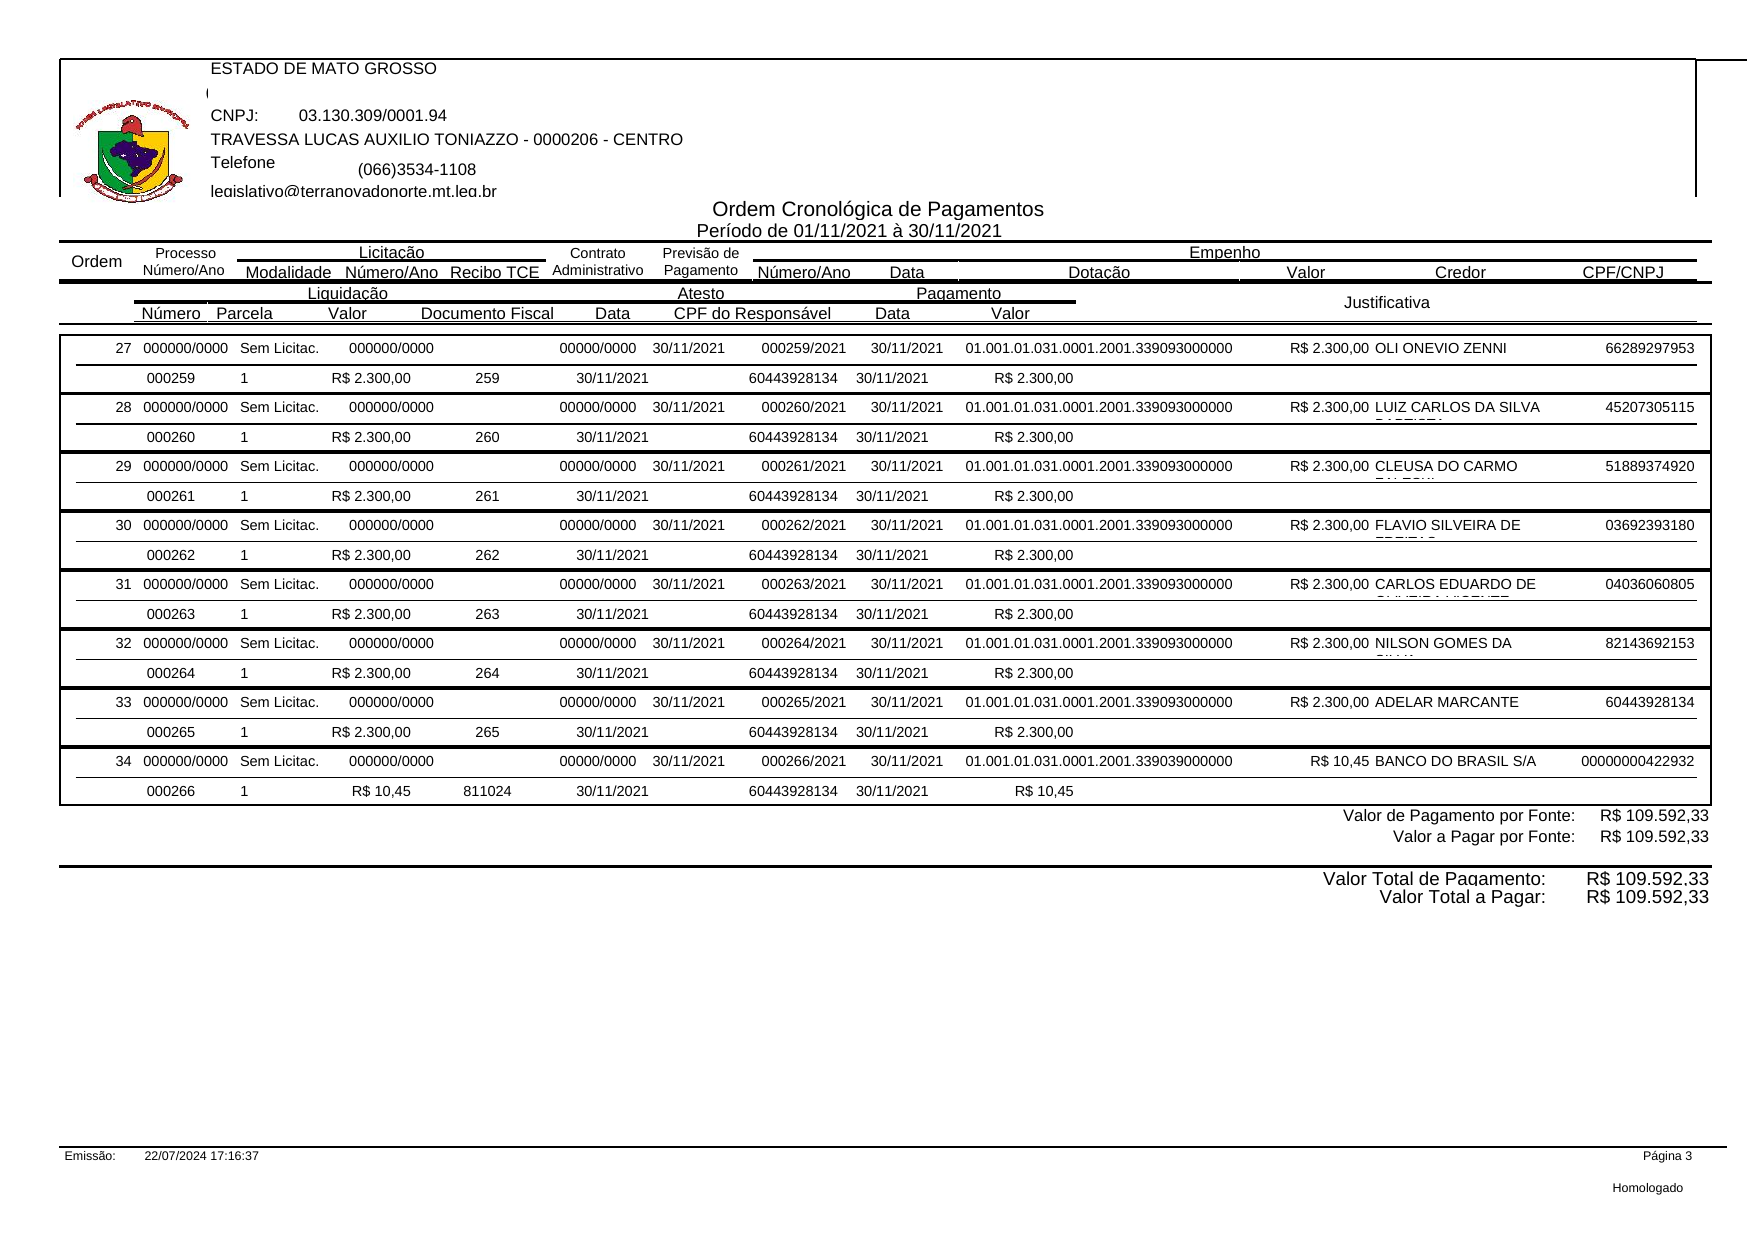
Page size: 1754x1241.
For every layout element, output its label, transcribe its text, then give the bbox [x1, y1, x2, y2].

table_cell [61, 454, 1710, 458]
table_cell 000000/0000 [134, 517, 237, 538]
table_cell [1712, 240, 1721, 1146]
table_cell 000264/2021 [753, 635, 855, 656]
table_cell [61, 572, 1710, 576]
table_cell [59, 806, 1269, 865]
table_cell 30/11/2021 [561, 547, 664, 567]
table_cell R$ 10,45 [1240, 753, 1372, 773]
table_cell [76, 484, 1697, 488]
table_cell 30/11/2021 [649, 694, 752, 714]
table_cell [61, 517, 76, 568]
table_cell Página 3 [1375, 1149, 1695, 1173]
table_cell [1691, 1173, 1721, 1203]
table_cell R$ 2.300,00 [281, 370, 414, 390]
table_cell [1076, 429, 1697, 449]
table_cell Liquidação [134, 284, 561, 300]
table_cell Parcela [208, 304, 281, 321]
table_cell [76, 425, 1697, 429]
table_cell 01.001.01.031.0001.2001.339093000000 [959, 694, 1239, 714]
table_cell 000259/2021 [753, 340, 855, 361]
table_cell 30/11/2021 [841, 370, 944, 390]
table_cell [61, 458, 76, 509]
table_cell [1697, 458, 1710, 509]
table_cell [61, 395, 1710, 399]
table_cell [1697, 399, 1710, 450]
table_cell [192, 79, 204, 197]
table_cell [1102, 159, 1107, 175]
table_cell [76, 488, 134, 509]
table_cell [76, 366, 1697, 370]
table_cell 28 [76, 399, 134, 420]
table_cell [76, 601, 1697, 606]
table_cell [61, 69, 73, 197]
table_cell [59, 284, 134, 322]
table_cell [1032, 968, 1328, 1005]
table_cell 01.001.01.031.0001.2001.339093000000 [959, 635, 1239, 656]
table_cell 30/11/2021 [561, 665, 664, 685]
table_cell 22/07/2024 17:16:37 [141, 1149, 332, 1164]
table_cell 01.001.01.031.0001.2001.339093000000 [959, 399, 1239, 420]
table_cell 60443928134 [664, 783, 841, 803]
table_cell 01.001.01.031.0001.2001.339093000000 [959, 340, 1239, 361]
table_cell [443, 576, 546, 597]
table_cell R$ 2.300,00 [944, 547, 1076, 567]
table_cell 30 [76, 517, 134, 538]
table_cell [1110, 106, 1695, 197]
table_cell 30/11/2021 [855, 458, 958, 479]
table_cell [61, 340, 76, 392]
table_cell [664, 1020, 958, 1146]
table_cell [1691, 1203, 1721, 1207]
table_cell 000266 [134, 783, 207, 803]
table_cell Telefone [208, 153, 355, 182]
table_cell 000000/0000 [340, 753, 443, 773]
table_cell [1375, 1173, 1691, 1181]
table_cell [61, 576, 76, 627]
table_cell [76, 429, 134, 450]
table_cell 45207305115 [1549, 399, 1697, 420]
table_cell Processo Número/Ano [134, 243, 237, 279]
table_cell R$ 2.300,00 [1240, 399, 1372, 420]
table_cell [1697, 61, 1721, 240]
table_cell 30/11/2021 [649, 399, 752, 420]
table_cell 262 [414, 547, 561, 567]
table_cell Sem Licitac. [237, 340, 340, 361]
table_cell [1076, 370, 1697, 390]
table_cell 01.001.01.031.0001.2001.339093000000 [959, 517, 1239, 538]
table_cell [61, 631, 1710, 635]
table_cell 30/11/2021 [841, 488, 944, 508]
table_cell Sem Licitac. [237, 694, 340, 714]
table_cell [1076, 665, 1697, 685]
table_cell [1122, 226, 1697, 240]
table_cell [76, 547, 134, 568]
table_cell 000261/2021 [753, 458, 855, 479]
table_cell Credor [1372, 262, 1549, 279]
table_cell [61, 749, 1710, 753]
table_cell 000000/0000 [340, 517, 443, 538]
table_cell Homologado [1509, 1181, 1686, 1196]
table_cell R$ 2.300,00 [1240, 517, 1372, 538]
table_cell legislativo@terranovadonorte.mt.leg.br [208, 182, 1102, 197]
table_cell [61, 399, 76, 450]
table_cell 30/11/2021 [561, 429, 664, 449]
table_cell 30/11/2021 [841, 547, 944, 567]
table_cell 30/11/2021 [649, 517, 752, 538]
table_cell [76, 719, 1697, 723]
table_cell 000000/0000 [134, 753, 237, 773]
table_cell R$ 2.300,00 [944, 724, 1076, 744]
table_cell [61, 513, 1710, 517]
table_cell 261 [414, 488, 561, 508]
table_cell ADELAR MARCANTE [1372, 694, 1549, 714]
table_cell [192, 69, 207, 79]
table_cell [61, 336, 1710, 340]
table_cell 30/11/2021 [855, 517, 958, 538]
table_cell [1076, 724, 1697, 744]
table_cell 30/11/2021 [649, 576, 752, 597]
table_cell [1076, 606, 1697, 626]
table_cell Dotação [959, 262, 1239, 279]
table_cell 33 [76, 694, 134, 714]
table_cell 000000/0000 [134, 458, 237, 479]
table_cell 000000/0000 [340, 635, 443, 656]
table_cell [1076, 488, 1697, 508]
table_cell [443, 694, 546, 714]
table_cell 00000/0000 [546, 635, 649, 656]
table_cell [443, 635, 546, 656]
table_cell 1 [208, 783, 281, 803]
table_cell CARLOS EDUARDO DE OLIVEIRA VICENTE [1372, 576, 1549, 597]
table_cell 30/11/2021 [855, 635, 958, 656]
table_cell Sem Licitac. [237, 576, 340, 597]
table_cell [443, 458, 546, 479]
table_cell 30/11/2021 [841, 724, 944, 744]
table_cell 30/11/2021 [855, 694, 958, 714]
table_cell 30/11/2021 [841, 606, 944, 626]
table_cell R$ 2.300,00 [944, 488, 1076, 508]
table_cell [1697, 753, 1710, 804]
table_cell Ordem [59, 243, 134, 279]
table_cell R$ 2.300,00 [944, 606, 1076, 626]
table_cell 1 [208, 724, 281, 744]
table_cell [1697, 635, 1710, 686]
table_cell (066)3534-1108 [355, 159, 1102, 182]
table_cell 04036060805 [1549, 576, 1697, 597]
table_cell 1 [208, 370, 281, 390]
table_cell 1 [208, 665, 281, 685]
table_cell 30/11/2021 [561, 370, 664, 390]
table_cell Data [855, 262, 958, 279]
table_cell [664, 968, 958, 1005]
table_cell [443, 753, 546, 773]
table_cell 30/11/2021 [841, 783, 944, 803]
table_cell [76, 665, 134, 686]
table_cell [664, 1005, 958, 1020]
table_cell R$ 10,45 [944, 783, 1076, 803]
table_cell [1032, 1020, 1328, 1146]
table_cell 000265/2021 [753, 694, 855, 714]
table_cell 1 [208, 429, 281, 449]
table_cell [1032, 954, 1328, 968]
table_cell Documento Fiscal [414, 304, 561, 321]
table_cell [61, 690, 1710, 694]
table_cell 60443928134 [1549, 694, 1697, 714]
table_cell [1697, 576, 1710, 627]
table_cell 811024 [414, 783, 561, 803]
table_cell 000266/2021 [753, 753, 855, 773]
table_cell 000265 [134, 724, 207, 744]
table_cell [1076, 547, 1697, 567]
table_cell R$ 2.300,00 [944, 370, 1076, 390]
table_cell [1269, 847, 1712, 865]
table_cell Número [134, 304, 207, 321]
table_cell 60443928134 [664, 370, 841, 390]
table_cell Valor Total a Pagar: [1240, 886, 1549, 906]
table_cell [664, 954, 958, 968]
table_cell NILSON GOMES DA SILVA [1372, 635, 1549, 656]
table_cell [59, 868, 1239, 953]
table_cell 000260 [134, 429, 207, 449]
table_cell Sem Licitac. [237, 458, 340, 479]
table_cell 000000/0000 [134, 635, 237, 656]
table_cell CPF/CNPJ [1549, 262, 1697, 279]
table_cell FLAVIO SILVEIRA DE FREITAS [1372, 517, 1549, 538]
table_cell [76, 724, 134, 745]
table_cell 03.130.309/0001.94 [296, 106, 1110, 129]
table_cell [332, 1149, 1374, 1207]
table_cell [443, 517, 546, 538]
table_cell [59, 325, 1712, 334]
table_cell [355, 1020, 649, 1146]
table_cell 00000/0000 [546, 694, 649, 714]
table_cell 30/11/2021 [561, 488, 664, 508]
table_cell 000261 [134, 488, 207, 508]
table_cell [76, 606, 134, 627]
table_cell 000000/0000 [340, 340, 443, 361]
table_cell R$ 2.300,00 [944, 665, 1076, 685]
table_cell R$ 2.300,00 [281, 488, 414, 508]
table_cell [208, 89, 1104, 106]
table_cell 30/11/2021 [649, 340, 752, 361]
table_cell 00000/0000 [546, 576, 649, 597]
table_cell [76, 778, 1697, 782]
table_cell Modalidade [237, 262, 340, 279]
table_cell R$ 2.300,00 [281, 429, 414, 449]
table_cell [443, 340, 546, 361]
table_cell [59, 226, 693, 240]
table_cell [1240, 906, 1712, 953]
table_cell [1122, 219, 1697, 226]
table_cell Valor [1240, 262, 1372, 279]
table_cell 00000/0000 [546, 340, 649, 361]
table_cell 30/11/2021 [841, 665, 944, 685]
table_cell [76, 543, 1697, 547]
table_cell 31 [76, 576, 134, 597]
table_cell Valor de Pagamento por Fonte: [1269, 806, 1578, 827]
table_cell 000262 [134, 547, 207, 567]
table_cell [59, 219, 693, 226]
table_cell [649, 954, 664, 1146]
table_cell [355, 954, 649, 968]
table_cell Pagamento [841, 284, 1076, 300]
table_cell [1686, 1181, 1691, 1207]
table_cell R$ 2.300,00 [1240, 458, 1372, 479]
table_cell [1697, 517, 1710, 568]
table_cell R$ 2.300,00 [1240, 576, 1372, 597]
table_cell Sem Licitac. [237, 399, 340, 420]
table_cell Ordem Cronológica de Pagamentos [59, 197, 1697, 219]
table_cell 30/11/2021 [561, 724, 664, 744]
table_cell 000263 [134, 606, 207, 626]
table_cell 30/11/2021 [855, 576, 958, 597]
table_cell [355, 1005, 649, 1020]
table_cell LUIZ CARLOS DA SILVA BAPTISTA [1372, 399, 1549, 420]
table_cell [76, 370, 134, 392]
table_cell 51889374920 [1549, 458, 1697, 479]
table_cell 60443928134 [664, 547, 841, 567]
table_cell [355, 153, 1107, 159]
table_cell Sem Licitac. [237, 753, 340, 773]
table_cell CLEUSA DO CARMO ZALESKI [1372, 458, 1549, 479]
table_cell Valor [281, 304, 414, 321]
table_cell 00000000422932 [1549, 753, 1697, 773]
table_cell 000000/0000 [340, 576, 443, 597]
table_cell 000000/0000 [340, 399, 443, 420]
table_cell OLI ONEVIO ZENNI [1372, 340, 1549, 361]
table_cell BANCO DO BRASIL S/A [1372, 753, 1549, 773]
table_cell R$ 109.592,33 [1549, 886, 1712, 906]
table_cell 000000/0000 [134, 399, 237, 420]
table_cell [1032, 1005, 1328, 1020]
table_cell 000263/2021 [753, 576, 855, 597]
table_cell 000260/2021 [753, 399, 855, 420]
table_cell R$ 109.592,33 [1578, 806, 1712, 827]
table_cell Recibo TCE [443, 262, 546, 279]
table_cell 000262/2021 [753, 517, 855, 538]
table_cell 82143692153 [1549, 635, 1697, 656]
table_cell [61, 60, 207, 69]
table_cell 30/11/2021 [649, 458, 752, 479]
table_cell 29 [76, 458, 134, 479]
table_cell 60443928134 [664, 429, 841, 449]
table_cell 259 [414, 370, 561, 390]
table_cell Valor a Pagar por Fonte: [1269, 827, 1578, 847]
table_cell 265 [414, 724, 561, 744]
table_cell [61, 1164, 332, 1207]
table_cell 000000/0000 [134, 576, 237, 597]
table_cell [1076, 783, 1697, 803]
table_cell 000000/0000 [134, 694, 237, 714]
table_cell [1509, 1196, 1686, 1207]
table_cell 34 [76, 753, 134, 773]
table_cell 30/11/2021 [855, 340, 958, 361]
table_cell R$ 2.300,00 [1240, 340, 1372, 361]
table_cell 000259 [134, 370, 207, 390]
table_cell 01.001.01.031.0001.2001.339093000000 [959, 458, 1239, 479]
table_cell R$ 2.300,00 [944, 429, 1076, 449]
table_cell [61, 694, 76, 745]
table_cell 60443928134 [664, 724, 841, 744]
table_cell 01.001.01.031.0001.2001.339093000000 [959, 576, 1239, 597]
table_cell [1102, 175, 1107, 197]
table_cell CNPJ: [208, 106, 296, 129]
table_cell 60443928134 [664, 606, 841, 626]
table_cell [1697, 340, 1710, 392]
table_cell 000000/0000 [340, 458, 443, 479]
table_cell Valor Total de Pagamento: [1240, 868, 1549, 886]
table_cell Licitação [237, 243, 546, 259]
table_cell 30/11/2021 [841, 429, 944, 449]
table_cell 00000/0000 [546, 458, 649, 479]
table_cell R$ 109.592,33 [1549, 868, 1712, 886]
table_cell 00000/0000 [546, 753, 649, 773]
table_cell 00000/0000 [546, 399, 649, 420]
table_cell 30/11/2021 [855, 753, 958, 773]
table_cell 60443928134 [664, 488, 841, 508]
table_cell 1 [208, 606, 281, 626]
table_cell R$ 2.300,00 [281, 665, 414, 685]
table_cell [1375, 1181, 1509, 1207]
table_cell R$ 2.300,00 [1240, 694, 1372, 714]
table_cell 30/11/2021 [649, 635, 752, 656]
table_cell Número/Ano [753, 262, 855, 279]
table_cell 30/11/2021 [855, 399, 958, 420]
table_cell R$ 2.300,00 [281, 606, 414, 626]
table_cell 30/11/2021 [649, 753, 752, 773]
table_cell Contrato Administrativo [546, 243, 649, 279]
table_cell [1697, 694, 1710, 745]
table_cell [61, 753, 76, 804]
table_cell [959, 954, 1032, 1146]
table_cell [443, 399, 546, 420]
table_cell R$ 2.300,00 [281, 724, 414, 744]
table_cell Período de 01/11/2021 à 30/11/2021 [694, 219, 1122, 240]
table_cell Data [841, 304, 944, 321]
table_cell R$ 2.300,00 [1240, 635, 1372, 656]
table_cell 30/11/2021 [561, 606, 664, 626]
table_cell Empenho [753, 243, 1697, 259]
table_cell 263 [414, 606, 561, 626]
table_cell [1721, 1173, 1727, 1207]
table_cell 1 [208, 488, 281, 508]
table_cell [59, 954, 355, 1146]
table_cell Sem Licitac. [237, 517, 340, 538]
table_cell [1695, 1149, 1727, 1173]
table_cell TRAVESSA LUCAS AUXILIO TONIAZZO - 0000206 - CENTRO [208, 129, 1107, 153]
table_cell 60443928134 [664, 665, 841, 685]
table_cell 1 [208, 547, 281, 567]
table_cell 66289297953 [1549, 340, 1697, 361]
table_cell 264 [414, 665, 561, 685]
table_cell Previsão de Pagamento [649, 243, 752, 279]
table_cell 000000/0000 [134, 340, 237, 361]
table_cell Número/Ano [340, 262, 443, 279]
table_cell R$ 109.592,33 [1578, 827, 1712, 847]
table_cell 03692393180 [1549, 517, 1697, 538]
table_cell [1107, 60, 1695, 106]
table_cell 30/11/2021 [561, 783, 664, 803]
table_cell 00000/0000 [546, 517, 649, 538]
table_cell 000264 [134, 665, 207, 685]
table_cell Data [561, 304, 664, 321]
table_cell [76, 783, 134, 804]
table_cell [76, 660, 1697, 664]
table_cell Atesto [561, 284, 841, 300]
table_cell [1328, 954, 1712, 1146]
table_cell 260 [414, 429, 561, 449]
table_cell 32 [76, 635, 134, 656]
table_cell R$ 2.300,00 [281, 547, 414, 567]
table_cell CPF do Responsável [664, 304, 841, 321]
table_cell Justificativa [1076, 284, 1697, 321]
table_cell [1697, 243, 1712, 281]
table_cell ESTADO DE MATO GROSSO [208, 60, 1107, 88]
table_cell [61, 635, 76, 686]
table_cell 000000/0000 [340, 694, 443, 714]
table_cell R$ 10,45 [281, 783, 414, 803]
table_cell Sem Licitac. [237, 635, 340, 656]
table_cell 27 [76, 340, 134, 361]
table_cell Valor [944, 304, 1076, 321]
table_cell [73, 69, 192, 100]
table_cell [1697, 284, 1712, 322]
table_cell Emissão: [61, 1149, 141, 1164]
table_cell 01.001.01.031.0001.2001.339039000000 [959, 753, 1239, 773]
table_cell [355, 968, 649, 1005]
